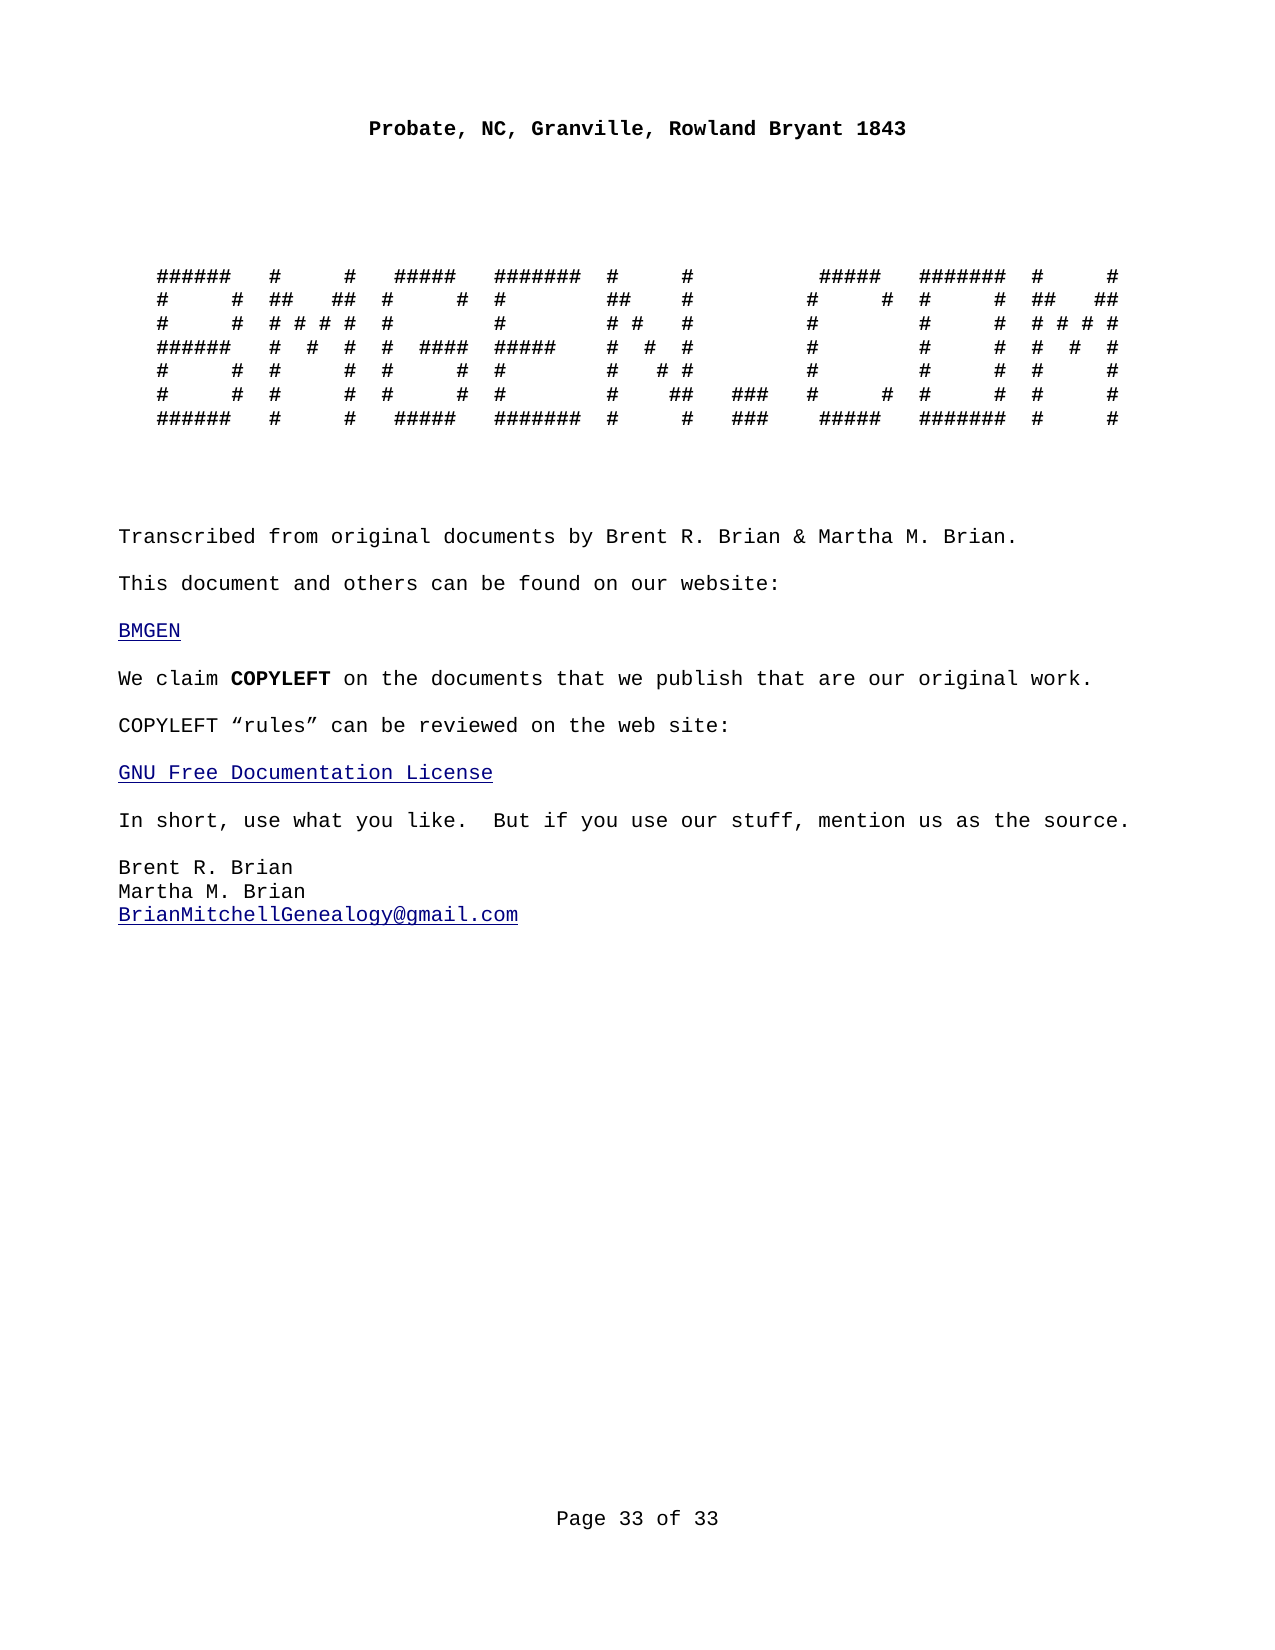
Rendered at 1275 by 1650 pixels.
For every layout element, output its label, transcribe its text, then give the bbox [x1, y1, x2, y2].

text Transcribed from original documents by Brent R. Brian & Martha M. Brian. [118, 526, 1157, 549]
text # # ## ## # # # ## # # # # # ## ## [118, 289, 1157, 313]
text COPYLEFT “rules” can be reviewed on the web site: [118, 715, 1157, 739]
text GNU Free Documentation License [118, 762, 1157, 786]
text # # # # # # # # # # # # # # # [118, 360, 1157, 384]
text ###### # # ##### ####### # # ### ##### ####### # # [118, 408, 1157, 431]
text # # # # # # # # # # # # # # # # # # [118, 313, 1157, 337]
text In short, use what you like. But if you use our stuff, mention us as the source. [118, 810, 1157, 833]
text We claim COPYLEFT on the documents that we publish that are our original work. [118, 668, 1157, 691]
text This document and others can be found on our website: [118, 573, 1157, 597]
text BrianMitchellGenealogy@gmail.com [118, 904, 1157, 928]
text ###### # # # # #### ##### # # # # # # # # # [118, 337, 1157, 360]
text Martha M. Brian [118, 881, 1157, 904]
text BMGEN [118, 621, 1157, 644]
text # # # # # # # # ## ### # # # # # # [118, 384, 1157, 408]
text Brent R. Brian [118, 857, 1157, 881]
text ###### # # ##### ####### # # ##### ####### # # [118, 266, 1157, 289]
